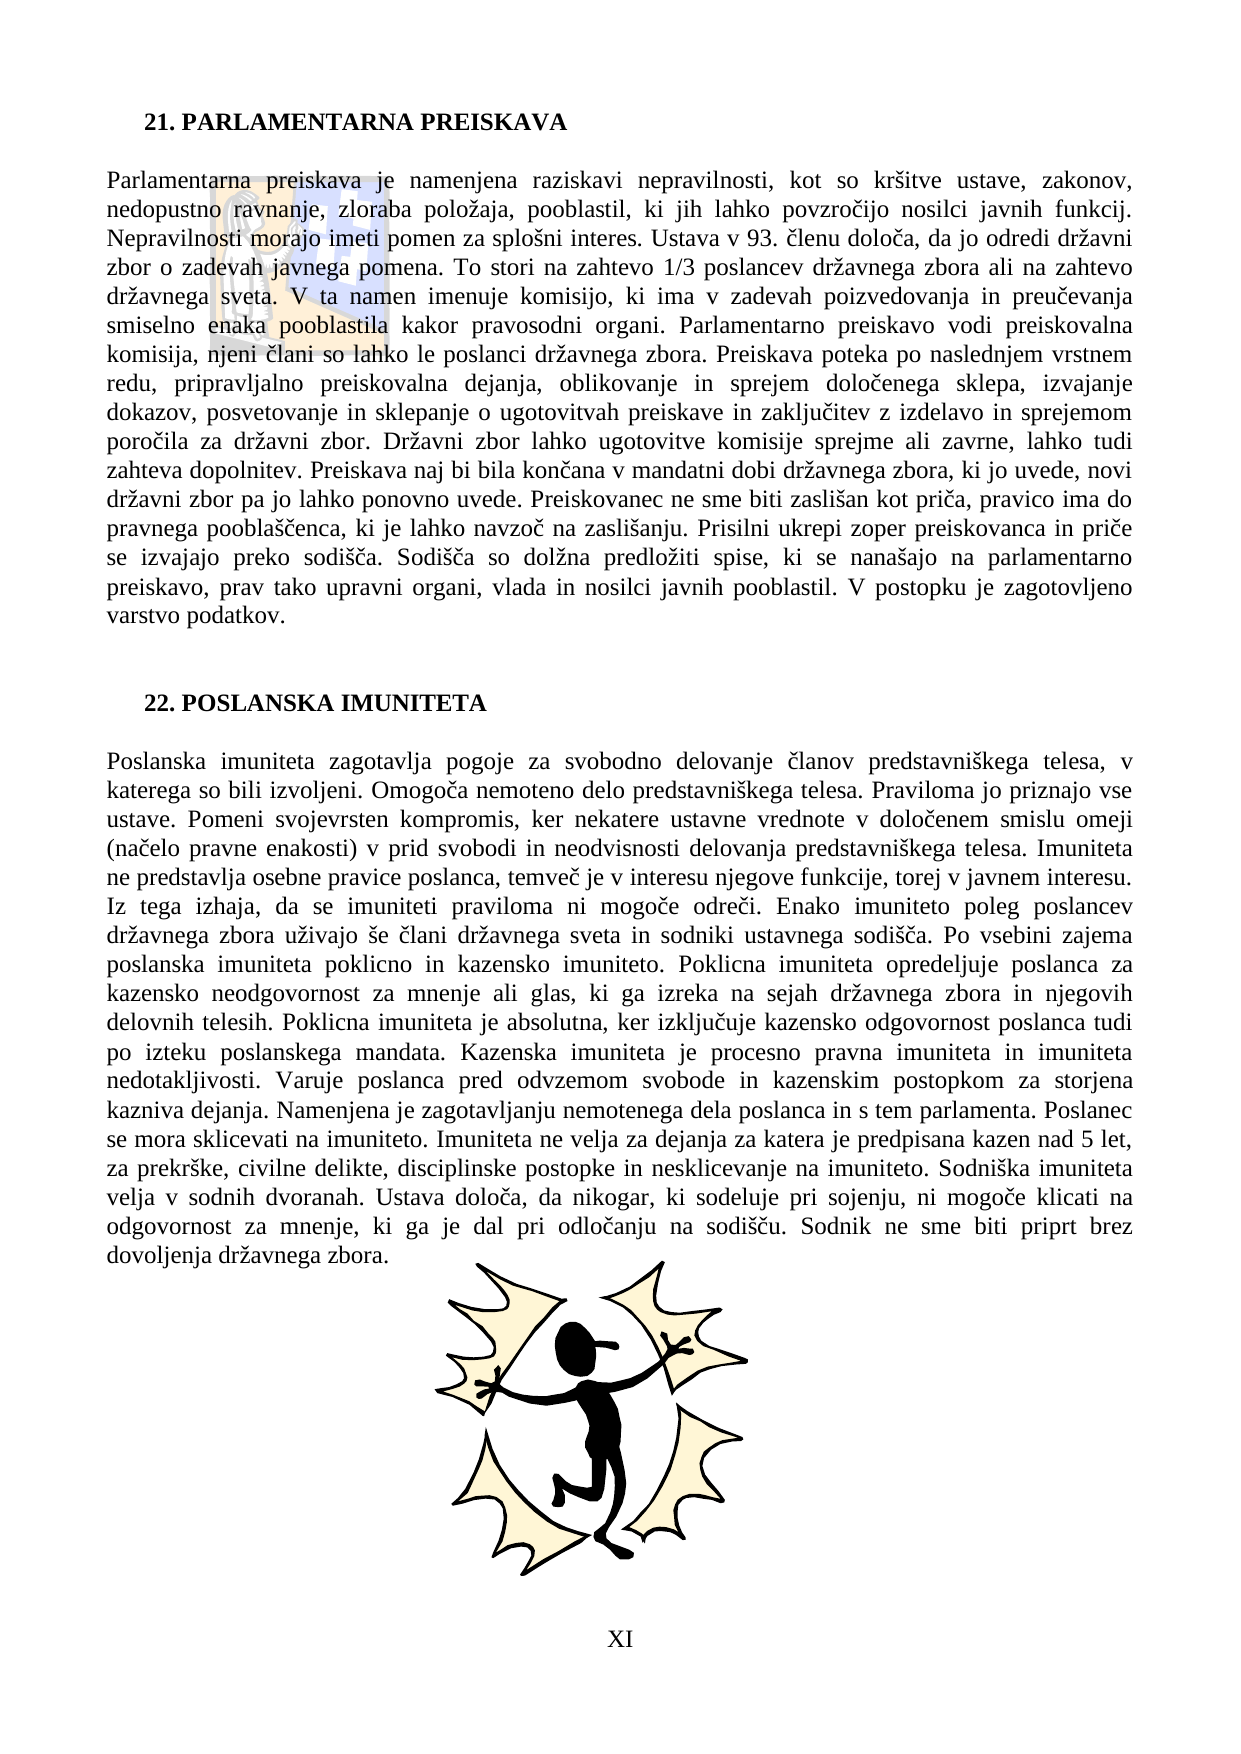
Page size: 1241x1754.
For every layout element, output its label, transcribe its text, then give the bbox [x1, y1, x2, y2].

text Poslanska imuniteta zagotavlja pogoje za svobodno delovanje članov predstavniškega telesa, v katerega so bili izvoljeni. Omogoča nemoteno delo predstavniškega telesa. Praviloma jo priznajo vse ustave. Pomeni svojevrsten kompromis, ker nekatere ustavne vrednote v določenem smislu omeji (načelo pravne enakosti) v prid svobodi in neodvisnosti delovanja predstavniškega telesa. Imuniteta ne predstavlja osebne pravice poslanca, temveč je v interesu njegove funkcije, torej v javnem interesu. Iz tega izhaja, da se imuniteti praviloma ni mogoče odreči. Enako imuniteto poleg poslancev državnega zbora uživajo še člani državnega sveta in sodniki ustavnega sodišča. Po vsebini zajema poslanska imuniteta poklicno in kazensko imuniteto. Poklicna imuniteta opredeljuje poslanca za kazensko neodgovornost za mnenje ali glas, ki ga izreka na sejah državnega zbora in njegovih delovnih telesih. Poklicna imuniteta je absolutna, ker izključuje kazensko odgovornost poslanca tudi po izteku poslanskega mandata. Kazenska imuniteta je procesno pravna imuniteta in imuniteta nedotakljivosti. Varuje poslanca pred odvzemom svobode in kazenskim postopkom za storjena kazniva dejanja. Namenjena je zagotavljanju nemotenega dela poslanca in s tem parlamenta. Poslanec se mora sklicevati na imuniteto. Imuniteta ne velja za dejanja za katera je predpisana kazen nad 5 let, za prekrške, civilne delikte, disciplinske postopke in nesklicevanje na imuniteto. Sodniška imuniteta velja v sodnih dvoranah. Ustava določa, da nikogar, ki sodeluje pri sojenju, ni mogoče klicati na odgovornost za mnenje, ki ga je dal pri odločanju na sodišču. Sodnik ne sme biti priprt brez dovoljenja državnega zbora. [106, 746, 1134, 1577]
list POSLANSKA IMUNITETA [144, 688, 1134, 717]
text Parlamentarna preiskava je namenjena raziskavi nepravilnosti, kot so kršitve ustave, zakonov, nedopustno ravnanje, zloraba položaja, pooblastil, ki jih lahko povzročijo nosilci javnih funkcij. Nepravilnosti morajo imeti pomen za splošni interes. Ustava v 93. členu določa, da jo odredi državni zbor o zadevah javnega pomena. To stori na zahtevo 1/3 poslancev državnega zbora ali na zahtevo državnega sveta. V ta namen imenuje komisijo, ki ima v zadevah poizvedovanja in preučevanja smiselno enaka pooblastila kakor pravosodni organi. Parlamentarno preiskavo vodi preiskovalna komisija, njeni člani so lahko le poslanci državnega zbora. Preiskava poteka po naslednjem vrstnem redu, pripravljalno preiskovalna dejanja, oblikovanje in sprejem določenega sklepa, izvajanje dokazov, posvetovanje in sklepanje o ugotovitvah preiskave in zaključitev z izdelavo in sprejemom poročila za državni zbor. Državni zbor lahko ugotovitve komisije sprejme ali zavrne, lahko tudi zahteva dopolnitev. Preiskava naj bi bila končana v mandatni dobi državnega zbora, ki jo uvede, novi državni zbor pa jo lahko ponovno uvede. Preiskovanec ne sme biti zaslišan kot priča, pravico ima do pravnega pooblaščenca, ki je lahko navzoč na zaslišanju. Prisilni ukrepi zoper preiskovanca in priče se izvajajo preko sodišča. Sodišča so dolžna predložiti spise, ki se nanašajo na parlamentarno preiskavo, prav tako upravni organi, vlada in nosilci javnih pooblastil. V postopku je zagotovljeno varstvo podatkov. [106, 164, 1134, 629]
list PARLAMENTARNA PREISKAVA [144, 106, 1134, 135]
